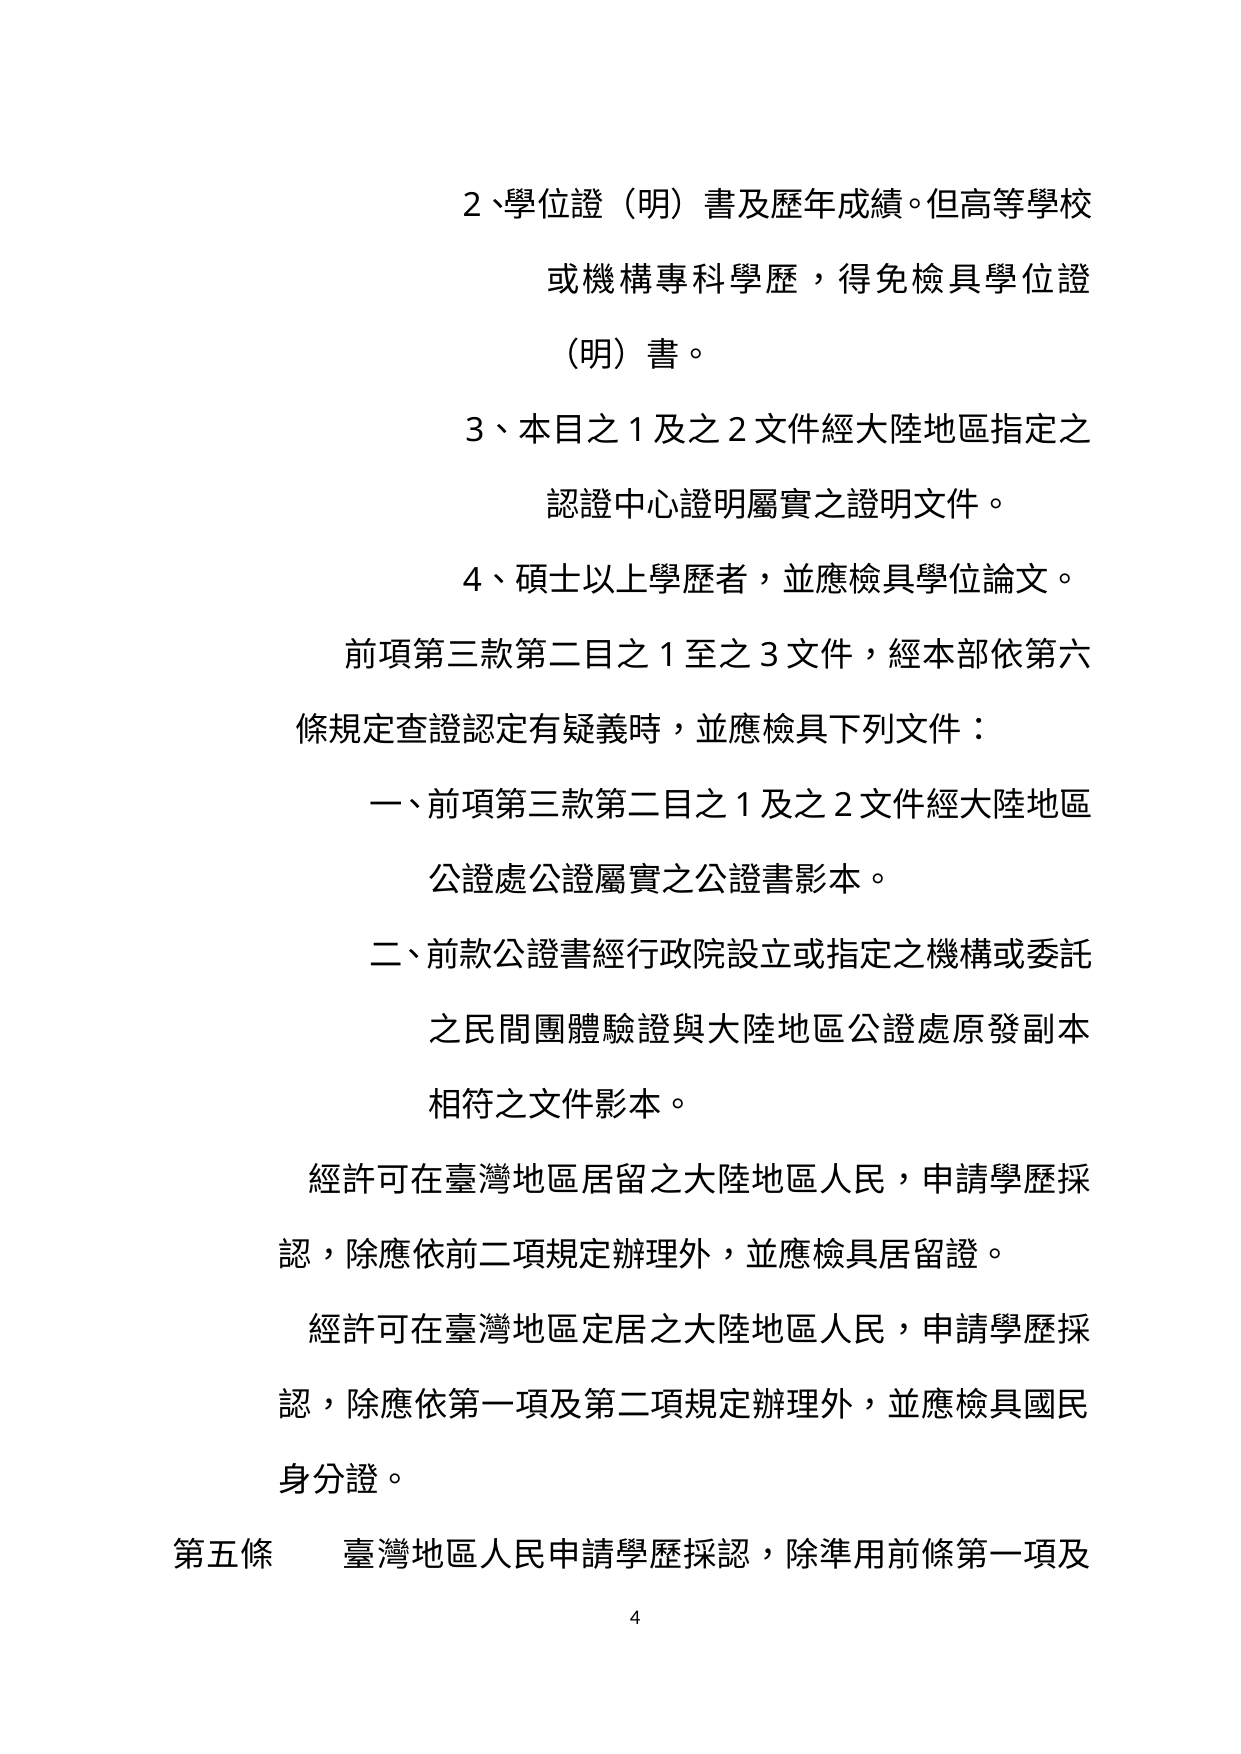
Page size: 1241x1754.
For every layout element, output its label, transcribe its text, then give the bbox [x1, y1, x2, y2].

text 4、碩士以上學歷者，並應檢具學位論文。 [279, 539, 1092, 614]
text 3、本目之1及之2文件經大陸地區指定之認證中心證明屬實之證明文件。 [428, 389, 1092, 539]
text 經許可在臺灣地區定居之大陸地區人民，申請學歷採認，除應依第一項及第二項規定辦理外，並應檢具國民身分證。 [251, 1289, 1092, 1514]
text 前項第三款第二目之1至之3文件，經本部依第六條規定查證認定有疑義時，並應檢具下列文件： [295, 614, 1092, 764]
text 第五條 臺灣地區人民申請學歷採認，除準用前條第一項及 [173, 1514, 1092, 1589]
text 二、前款公證書經行政院設立或指定之機構或委託之民間團體驗證與大陸地區公證處原發副本相符之文件影本。 [369, 914, 1092, 1139]
text 一、前項第三款第二目之1及之2文件經大陸地區公證處公證屬實之公證書影本。 [369, 764, 1092, 914]
text 2、學位證（明）書及歷年成績。但高等學校或機構專科學歷，得免檢具學位證（明）書。 [428, 164, 1092, 389]
text 經許可在臺灣地區居留之大陸地區人民，申請學歷採認，除應依前二項規定辦理外，並應檢具居留證。 [251, 1139, 1092, 1289]
